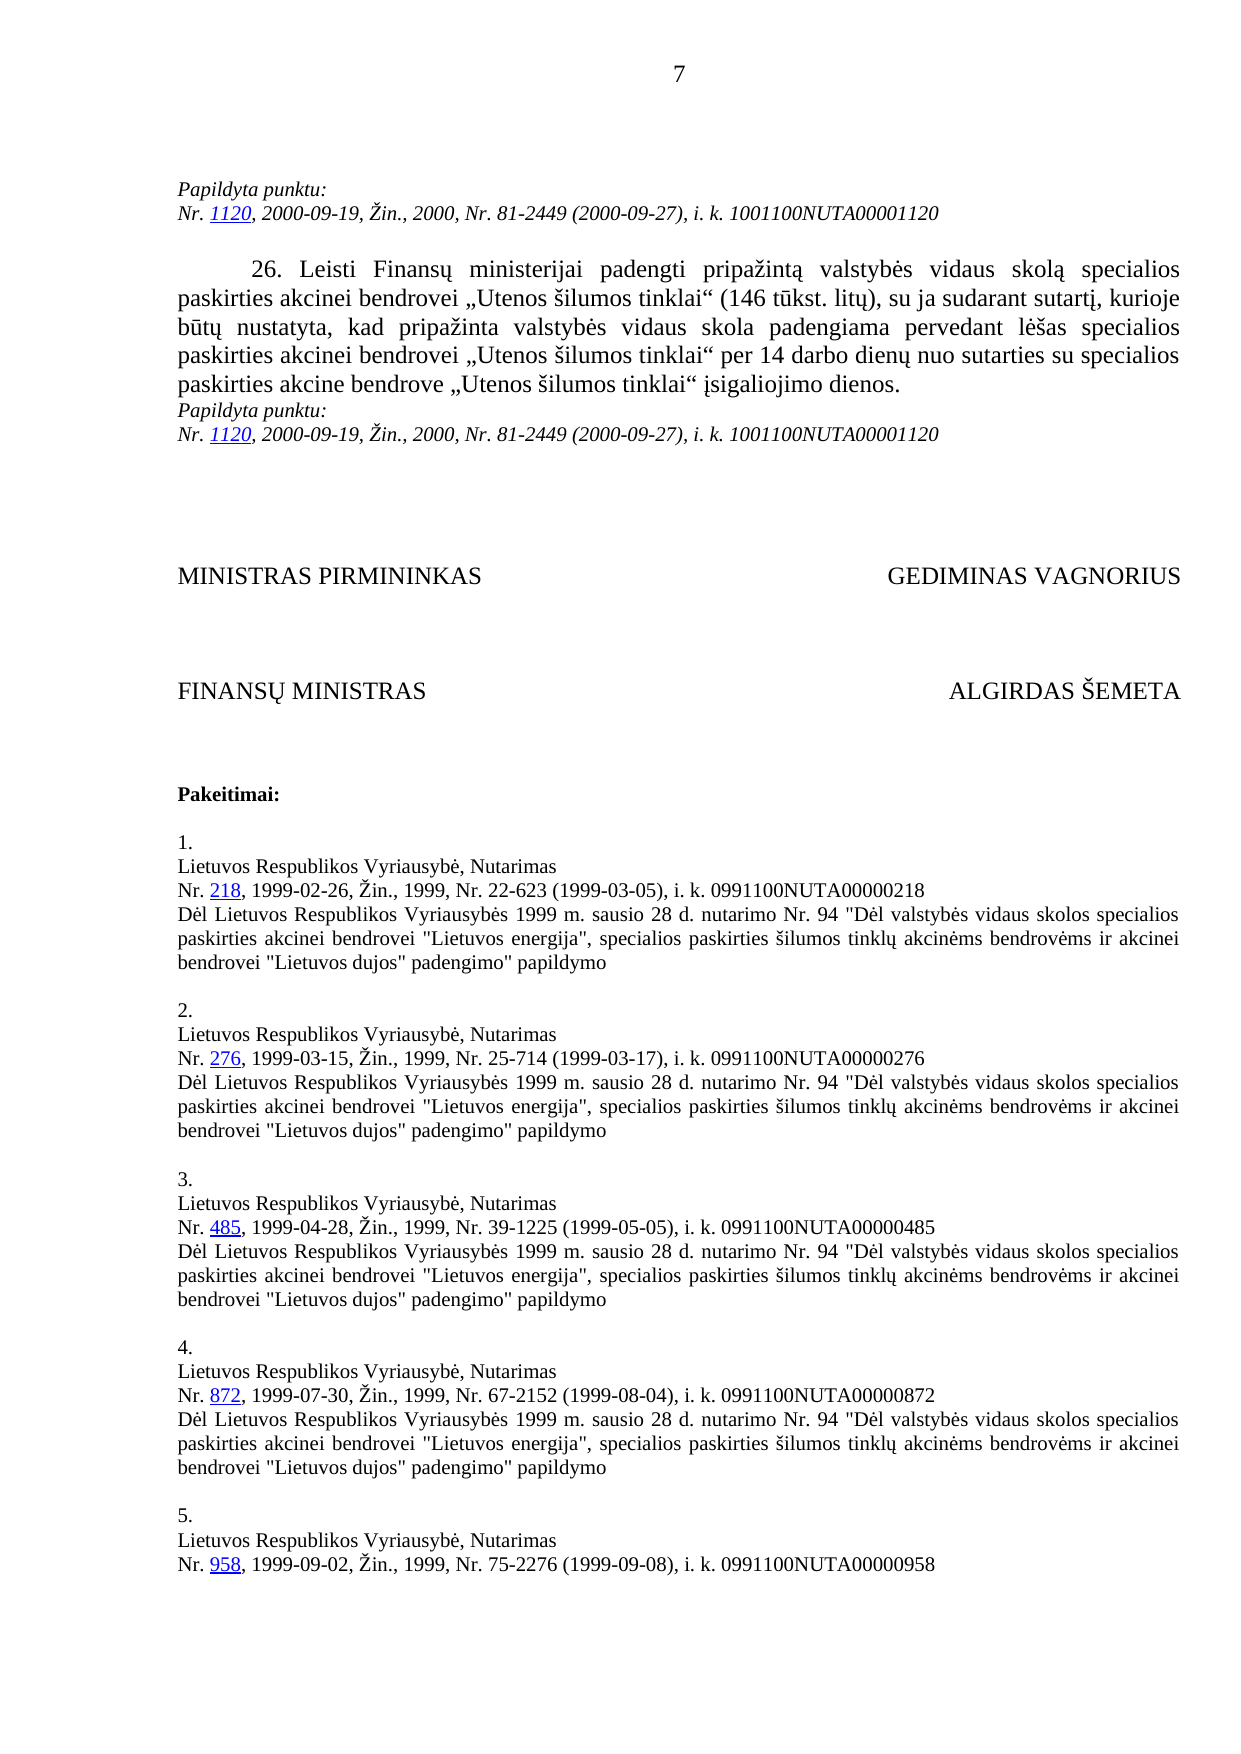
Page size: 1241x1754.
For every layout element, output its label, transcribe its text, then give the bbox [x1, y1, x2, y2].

text Nr. 1120, 2000-09-19, Žin., 2000, Nr. 81-2449 (2000-09-27), i. k. 1001100NUTA00001120 [177, 422, 1181, 446]
text 1. [177, 830, 1181, 854]
text Pakeitimai: [177, 782, 1181, 806]
text FINANSŲ MINISTRAS ALGIRDAS ŠEMETA [177, 676, 1181, 705]
text 2. [177, 998, 1181, 1022]
text Nr. 218, 1999-02-26, Žin., 1999, Nr. 22-623 (1999-03-05), i. k. 0991100NUTA00000218 [177, 878, 1181, 902]
text Nr. 1120, 2000-09-19, Žin., 2000, Nr. 81-2449 (2000-09-27), i. k. 1001100NUTA00001120 [177, 201, 1181, 225]
text Lietuvos Respublikos Vyriausybė, Nutarimas [177, 1359, 1181, 1383]
text MINISTRAS PIRMININKAS GEDIMINAS VAGNORIUS [177, 561, 1181, 590]
text Lietuvos Respublikos Vyriausybė, Nutarimas [177, 1527, 1181, 1552]
text 4. [177, 1335, 1181, 1359]
text Nr. 958, 1999-09-02, Žin., 1999, Nr. 75-2276 (1999-09-08), i. k. 0991100NUTA00000958 [177, 1552, 1181, 1576]
text Nr. 485, 1999-04-28, Žin., 1999, Nr. 39-1225 (1999-05-05), i. k. 0991100NUTA00000485 [177, 1215, 1181, 1239]
text 5. [177, 1503, 1181, 1527]
text Dėl Lietuvos Respublikos Vyriausybės 1999 m. sausio 28 d. nutarimo Nr. 94 "Dėl valstybės vidaus skolos specialios paskirties akcinei bendrovei "Lietuvos energija", specialios paskirties šilumos tinklų akcinėms bendrovėms ir akcinei bendrovei "Lietuvos dujos" padengimo" papildymo [177, 902, 1181, 974]
text Dėl Lietuvos Respublikos Vyriausybės 1999 m. sausio 28 d. nutarimo Nr. 94 "Dėl valstybės vidaus skolos specialios paskirties akcinei bendrovei "Lietuvos energija", specialios paskirties šilumos tinklų akcinėms bendrovėms ir akcinei bendrovei "Lietuvos dujos" padengimo" papildymo [177, 1407, 1181, 1479]
text Papildyta punktu: [177, 398, 1181, 422]
text Dėl Lietuvos Respublikos Vyriausybės 1999 m. sausio 28 d. nutarimo Nr. 94 "Dėl valstybės vidaus skolos specialios paskirties akcinei bendrovei "Lietuvos energija", specialios paskirties šilumos tinklų akcinėms bendrovėms ir akcinei bendrovei "Lietuvos dujos" padengimo" papildymo [177, 1239, 1181, 1311]
text Papildyta punktu: [177, 177, 1181, 201]
text Dėl Lietuvos Respublikos Vyriausybės 1999 m. sausio 28 d. nutarimo Nr. 94 "Dėl valstybės vidaus skolos specialios paskirties akcinei bendrovei "Lietuvos energija", specialios paskirties šilumos tinklų akcinėms bendrovėms ir akcinei bendrovei "Lietuvos dujos" padengimo" papildymo [177, 1070, 1181, 1142]
text Nr. 276, 1999-03-15, Žin., 1999, Nr. 25-714 (1999-03-17), i. k. 0991100NUTA00000276 [177, 1046, 1181, 1070]
text Nr. 872, 1999-07-30, Žin., 1999, Nr. 67-2152 (1999-08-04), i. k. 0991100NUTA00000872 [177, 1383, 1181, 1407]
text Lietuvos Respublikos Vyriausybė, Nutarimas [177, 1022, 1181, 1046]
text Lietuvos Respublikos Vyriausybė, Nutarimas [177, 1191, 1181, 1215]
text 26. Leisti Finansų ministerijai padengti pripažintą valstybės vidaus skolą specialios paskirties akcinei bendrovei „Utenos šilumos tinklai“ (146 tūkst. litų), su ja sudarant sutartį, kurioje būtų nustatyta, kad pripažinta valstybės vidaus skola padengiama pervedant lėšas specialios paskirties akcinei bendrovei „Utenos šilumos tinklai“ per 14 darbo dienų nuo sutarties su specialios paskirties akcine bendrove „Utenos šilumos tinklai“ įsigaliojimo dienos. [177, 254, 1181, 398]
text 3. [177, 1167, 1181, 1191]
text Lietuvos Respublikos Vyriausybė, Nutarimas [177, 854, 1181, 878]
